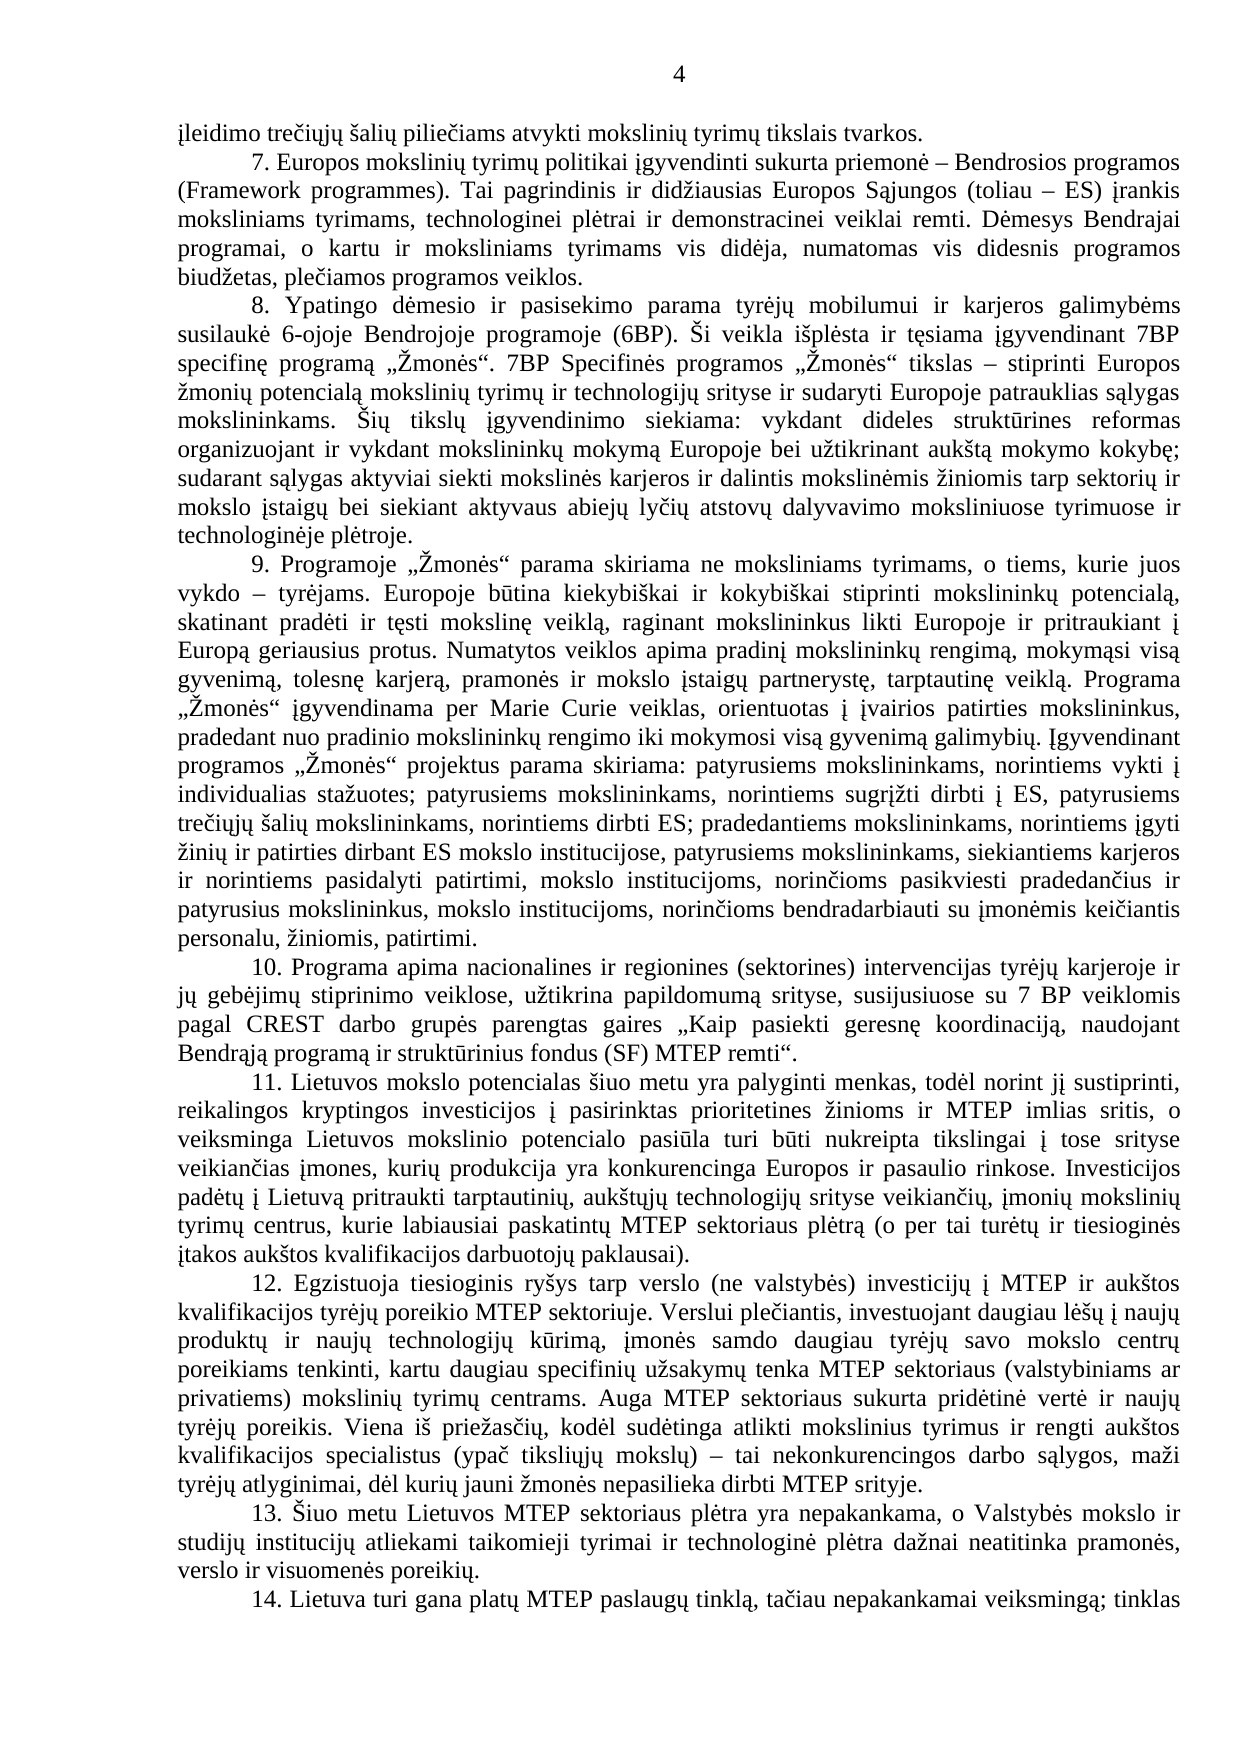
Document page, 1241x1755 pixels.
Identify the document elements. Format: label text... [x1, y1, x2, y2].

text 8. Ypatingo dėmesio ir pasisekimo parama tyrėjų mobilumui ir karjeros galimybėms susilaukė 6-ojoje Bendrojoje programoje (6BP). Ši veikla išplėsta ir tęsiama įgyvendinant 7BP specifinę programą „Žmonės“. 7BP Specifinės programos „Žmonės“ tikslas – stiprinti Europos žmonių potencialą mokslinių tyrimų ir technologijų srityse ir sudaryti Europoje patrauklias sąlygas mokslininkams. Šių tikslų įgyvendinimo siekiama: vykdant dideles struktūrines reformas organizuojant ir vykdant mokslininkų mokymą Europoje bei užtikrinant aukštą mokymo kokybę; sudarant sąlygas aktyviai siekti mokslinės karjeros ir dalintis mokslinėmis žiniomis tarp sektorių ir mokslo įstaigų bei siekiant aktyvaus abiejų lyčių atstovų dalyvavimo moksliniuose tyrimuose ir technologinėje plėtroje. [177, 291, 1181, 549]
text 12. Egzistuoja tiesioginis ryšys tarp verslo (ne valstybės) investicijų į MTEP ir aukštos kvalifikacijos tyrėjų poreikio MTEP sektoriuje. Verslui plečiantis, investuojant daugiau lėšų į naujų produktų ir naujų technologijų kūrimą, įmonės samdo daugiau tyrėjų savo mokslo centrų poreikiams tenkinti, kartu daugiau specifinių užsakymų tenka MTEP sektoriaus (valstybiniams ar privatiems) mokslinių tyrimų centrams. Auga MTEP sektoriaus sukurta pridėtinė vertė ir naujų tyrėjų poreikis. Viena iš priežasčių, kodėl sudėtinga atlikti mokslinius tyrimus ir rengti aukštos kvalifikacijos specialistus (ypač tiksliųjų mokslų) – tai nekonkurencingos darbo sąlygos, maži tyrėjų atlyginimai, dėl kurių jauni žmonės nepasilieka dirbti MTEP srityje. [177, 1268, 1181, 1498]
text įleidimo trečiųjų šalių piliečiams atvykti mokslinių tyrimų tikslais tvarkos. [177, 118, 1181, 147]
text 13. Šiuo metu Lietuvos MTEP sektoriaus plėtra yra nepakankama, o Valstybės mokslo ir studijų institucijų atliekami taikomieji tyrimai ir technologinė plėtra dažnai neatitinka pramonės, verslo ir visuomenės poreikių. [177, 1498, 1181, 1584]
text 7. Europos mokslinių tyrimų politikai įgyvendinti sukurta priemonė – Bendrosios programos (Framework programmes). Tai pagrindinis ir didžiausias Europos Sąjungos (toliau – ES) įrankis moksliniams tyrimams, technologinei plėtrai ir demonstracinei veiklai remti. Dėmesys Bendrajai programai, o kartu ir moksliniams tyrimams vis didėja, numatomas vis didesnis programos biudžetas, plečiamos programos veiklos. [177, 147, 1181, 291]
text 10. Programa apima nacionalines ir regionines (sektorines) intervencijas tyrėjų karjeroje ir jų gebėjimų stiprinimo veiklose, užtikrina papildomumą srityse, susijusiuose su 7 BP veiklomis pagal CREST darbo grupės parengtas gaires „Kaip pasiekti geresnę koordinaciją, naudojant Bendrąją programą ir struktūrinius fondus (SF) MTEP remti“. [177, 952, 1181, 1067]
text 14. Lietuva turi gana platų MTEP paslaugų tinklą, tačiau nepakankamai veiksmingą; tinklas [177, 1584, 1181, 1613]
text 9. Programoje „Žmonės“ parama skiriama ne moksliniams tyrimams, o tiems, kurie juos vykdo – tyrėjams. Europoje būtina kiekybiškai ir kokybiškai stiprinti mokslininkų potencialą, skatinant pradėti ir tęsti mokslinę veiklą, raginant mokslininkus likti Europoje ir pritraukiant į Europą geriausius protus. Numatytos veiklos apima pradinį mokslininkų rengimą, mokymąsi visą gyvenimą, tolesnę karjerą, pramonės ir mokslo įstaigų partnerystę, tarptautinę veiklą. Programa „Žmonės“ įgyvendinama per Marie Curie veiklas, orientuotas į įvairios patirties mokslininkus, pradedant nuo pradinio mokslininkų rengimo iki mokymosi visą gyvenimą galimybių. Įgyvendinant programos „Žmonės“ projektus parama skiriama: patyrusiems mokslininkams, norintiems vykti į individualias stažuotes; patyrusiems mokslininkams, norintiems sugrįžti dirbti į ES, patyrusiems trečiųjų šalių mokslininkams, norintiems dirbti ES; pradedantiems mokslininkams, norintiems įgyti žinių ir patirties dirbant ES mokslo institucijose, patyrusiems mokslininkams, siekiantiems karjeros ir norintiems pasidalyti patirtimi, mokslo institucijoms, norinčioms pasikviesti pradedančius ir patyrusius mokslininkus, mokslo institucijoms, norinčioms bendradarbiauti su įmonėmis keičiantis personalu, žiniomis, patirtimi. [177, 549, 1181, 952]
text 11. Lietuvos mokslo potencialas šiuo metu yra palyginti menkas, todėl norint jį sustiprinti, reikalingos kryptingos investicijos į pasirinktas prioritetines žinioms ir MTEP imlias sritis, o veiksminga Lietuvos mokslinio potencialo pasiūla turi būti nukreipta tikslingai į tose srityse veikiančias įmones, kurių produkcija yra konkurencinga Europos ir pasaulio rinkose. Investicijos padėtų į Lietuvą pritraukti tarptautinių, aukštųjų technologijų srityse veikiančių, įmonių mokslinių tyrimų centrus, kurie labiausiai paskatintų MTEP sektoriaus plėtrą (o per tai turėtų ir tiesioginės įtakos aukštos kvalifikacijos darbuotojų paklausai). [177, 1067, 1181, 1268]
